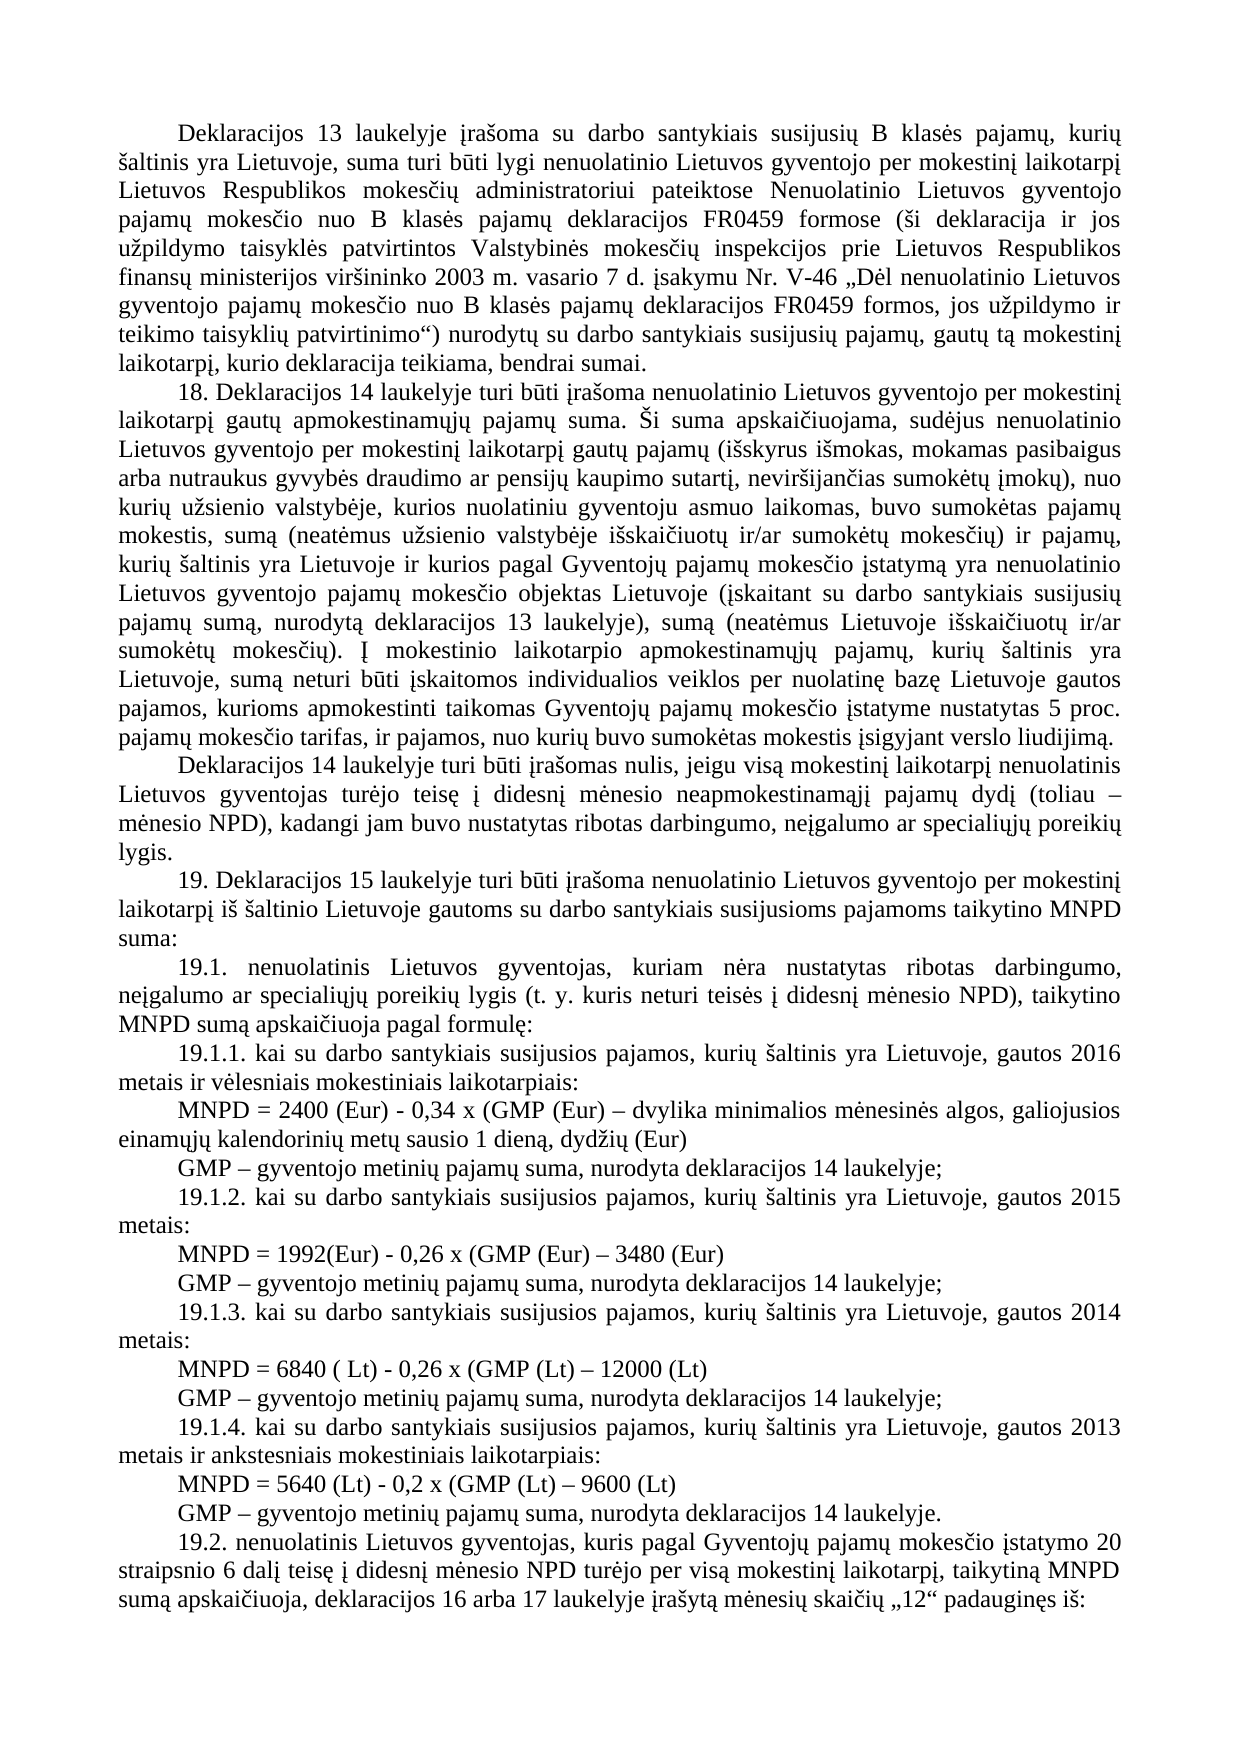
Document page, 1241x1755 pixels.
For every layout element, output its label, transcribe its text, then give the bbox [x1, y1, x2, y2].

text 19.1.3. kai su darbo santykiais susijusios pajamos, kurių šaltinis yra Lietuvoje, gautos 2014 metais: [118, 1297, 1122, 1354]
text 19.1. nenuolatinis Lietuvos gyventojas, kuriam nėra nustatytas ribotas darbingumo, neįgalumo ar specialiųjų poreikių lygis (t. y. kuris neturi teisės į didesnį mėnesio NPD), taikytino MNPD sumą apskaičiuoja pagal formulę: [118, 952, 1122, 1038]
text GMP – gyventojo metinių pajamų suma, nurodyta deklaracijos 14 laukelyje; [118, 1153, 1122, 1182]
text 19. Deklaracijos 15 laukelyje turi būti įrašoma nenuolatinio Lietuvos gyventojo per mokestinį laikotarpį iš šaltinio Lietuvoje gautoms su darbo santykiais susijusioms pajamoms taikytino MNPD suma: [118, 866, 1122, 952]
text 19.1.2. kai su darbo santykiais susijusios pajamos, kurių šaltinis yra Lietuvoje, gautos 2015 metais: [118, 1182, 1122, 1239]
text 19.1.1. kai su darbo santykiais susijusios pajamos, kurių šaltinis yra Lietuvoje, gautos 2016 metais ir vėlesniais mokestiniais laikotarpiais: [118, 1038, 1122, 1096]
text 19.2. nenuolatinis Lietuvos gyventojas, kuris pagal Gyventojų pajamų mokesčio įstatymo 20 straipsnio 6 dalį teisę į didesnį mėnesio NPD turėjo per visą mokestinį laikotarpį, taikytiną MNPD sumą apskaičiuoja, deklaracijos 16 arba 17 laukelyje įrašytą mėnesių skaičių „12“ padauginęs iš: [118, 1527, 1122, 1613]
text Deklaracijos 14 laukelyje turi būti įrašomas nulis, jeigu visą mokestinį laikotarpį nenuolatinis Lietuvos gyventojas turėjo teisę į didesnį mėnesio neapmokestinamąjį pajamų dydį (toliau – mėnesio NPD), kadangi jam buvo nustatytas ribotas darbingumo, neįgalumo ar specialiųjų poreikių lygis. [118, 751, 1122, 866]
text GMP – gyventojo metinių pajamų suma, nurodyta deklaracijos 14 laukelyje; [118, 1383, 1122, 1412]
text MNPD = 2400 (Eur) - 0,34 x (GMP (Eur) – dvylika minimalios mėnesinės algos, galiojusios einamųjų kalendorinių metų sausio 1 dieną, dydžių (Eur) [118, 1096, 1122, 1153]
text GMP – gyventojo metinių pajamų suma, nurodyta deklaracijos 14 laukelyje; [118, 1268, 1122, 1297]
text MNPD = 1992(Eur) - 0,26 x (GMP (Eur) – 3480 (Eur) [118, 1239, 1122, 1268]
text 19.1.4. kai su darbo santykiais susijusios pajamos, kurių šaltinis yra Lietuvoje, gautos 2013 metais ir ankstesniais mokestiniais laikotarpiais: [118, 1412, 1122, 1469]
text Deklaracijos 13 laukelyje įrašoma su darbo santykiais susijusių B klasės pajamų, kurių šaltinis yra Lietuvoje, suma turi būti lygi nenuolatinio Lietuvos gyventojo per mokestinį laikotarpį Lietuvos Respublikos mokesčių administratoriui pateiktose Nenuolatinio Lietuvos gyventojo pajamų mokesčio nuo B klasės pajamų deklaracijos FR0459 formose (ši deklaracija ir jos užpildymo taisyklės patvirtintos Valstybinės mokesčių inspekcijos prie Lietuvos Respublikos finansų ministerijos viršininko 2003 m. vasario 7 d. įsakymu Nr. V-46 „Dėl nenuolatinio Lietuvos gyventojo pajamų mokesčio nuo B klasės pajamų deklaracijos FR0459 formos, jos užpildymo ir teikimo taisyklių patvirtinimo“) nurodytų su darbo santykiais susijusių pajamų, gautų tą mokestinį laikotarpį, kurio deklaracija teikiama, bendrai sumai. [118, 118, 1122, 377]
text 18. Deklaracijos 14 laukelyje turi būti įrašoma nenuolatinio Lietuvos gyventojo per mokestinį laikotarpį gautų apmokestinamųjų pajamų suma. Ši suma apskaičiuojama, sudėjus nenuolatinio Lietuvos gyventojo per mokestinį laikotarpį gautų pajamų (išskyrus išmokas, mokamas pasibaigus arba nutraukus gyvybės draudimo ar pensijų kaupimo sutartį, neviršijančias sumokėtų įmokų), nuo kurių užsienio valstybėje, kurios nuolatiniu gyventoju asmuo laikomas, buvo sumokėtas pajamų mokestis, sumą (neatėmus užsienio valstybėje išskaičiuotų ir/ar sumokėtų mokesčių) ir pajamų, kurių šaltinis yra Lietuvoje ir kurios pagal Gyventojų pajamų mokesčio įstatymą yra nenuolatinio Lietuvos gyventojo pajamų mokesčio objektas Lietuvoje (įskaitant su darbo santykiais susijusių pajamų sumą, nurodytą deklaracijos 13 laukelyje), sumą (neatėmus Lietuvoje išskaičiuotų ir/ar sumokėtų mokesčių). Į mokestinio laikotarpio apmokestinamųjų pajamų, kurių šaltinis yra Lietuvoje, sumą neturi būti įskaitomos individualios veiklos per nuolatinę bazę Lietuvoje gautos pajamos, kurioms apmokestinti taikomas Gyventojų pajamų mokesčio įstatyme nustatytas 5 proc. pajamų mokesčio tarifas, ir pajamos, nuo kurių buvo sumokėtas mokestis įsigyjant verslo liudijimą. [118, 377, 1122, 751]
text MNPD = 5640 (Lt) - 0,2 x (GMP (Lt) – 9600 (Lt) [118, 1469, 1122, 1498]
text GMP – gyventojo metinių pajamų suma, nurodyta deklaracijos 14 laukelyje. [118, 1498, 1122, 1527]
text MNPD = 6840 ( Lt) - 0,26 x (GMP (Lt) – 12000 (Lt) [118, 1354, 1122, 1383]
